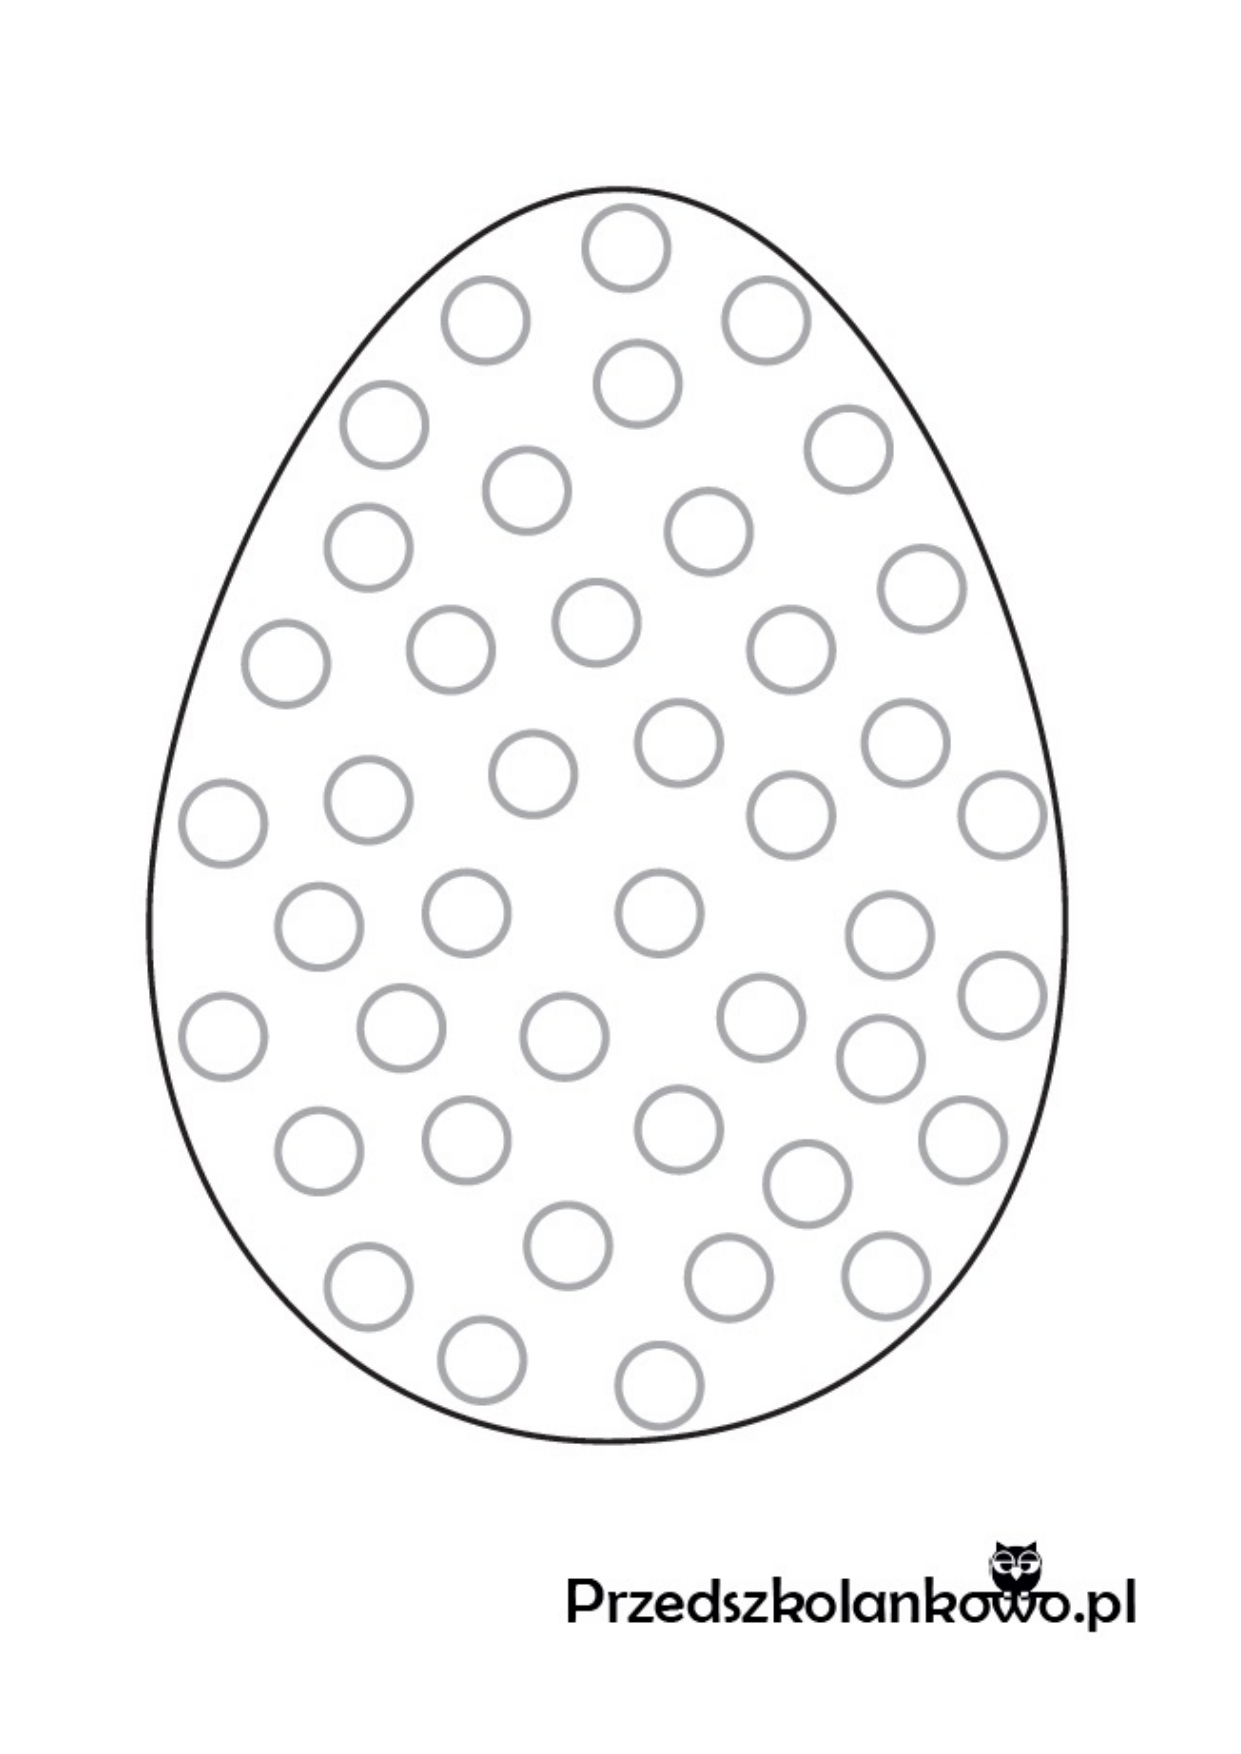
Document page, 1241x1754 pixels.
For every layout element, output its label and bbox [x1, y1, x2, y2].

picture [72, 118, 1168, 1659]
